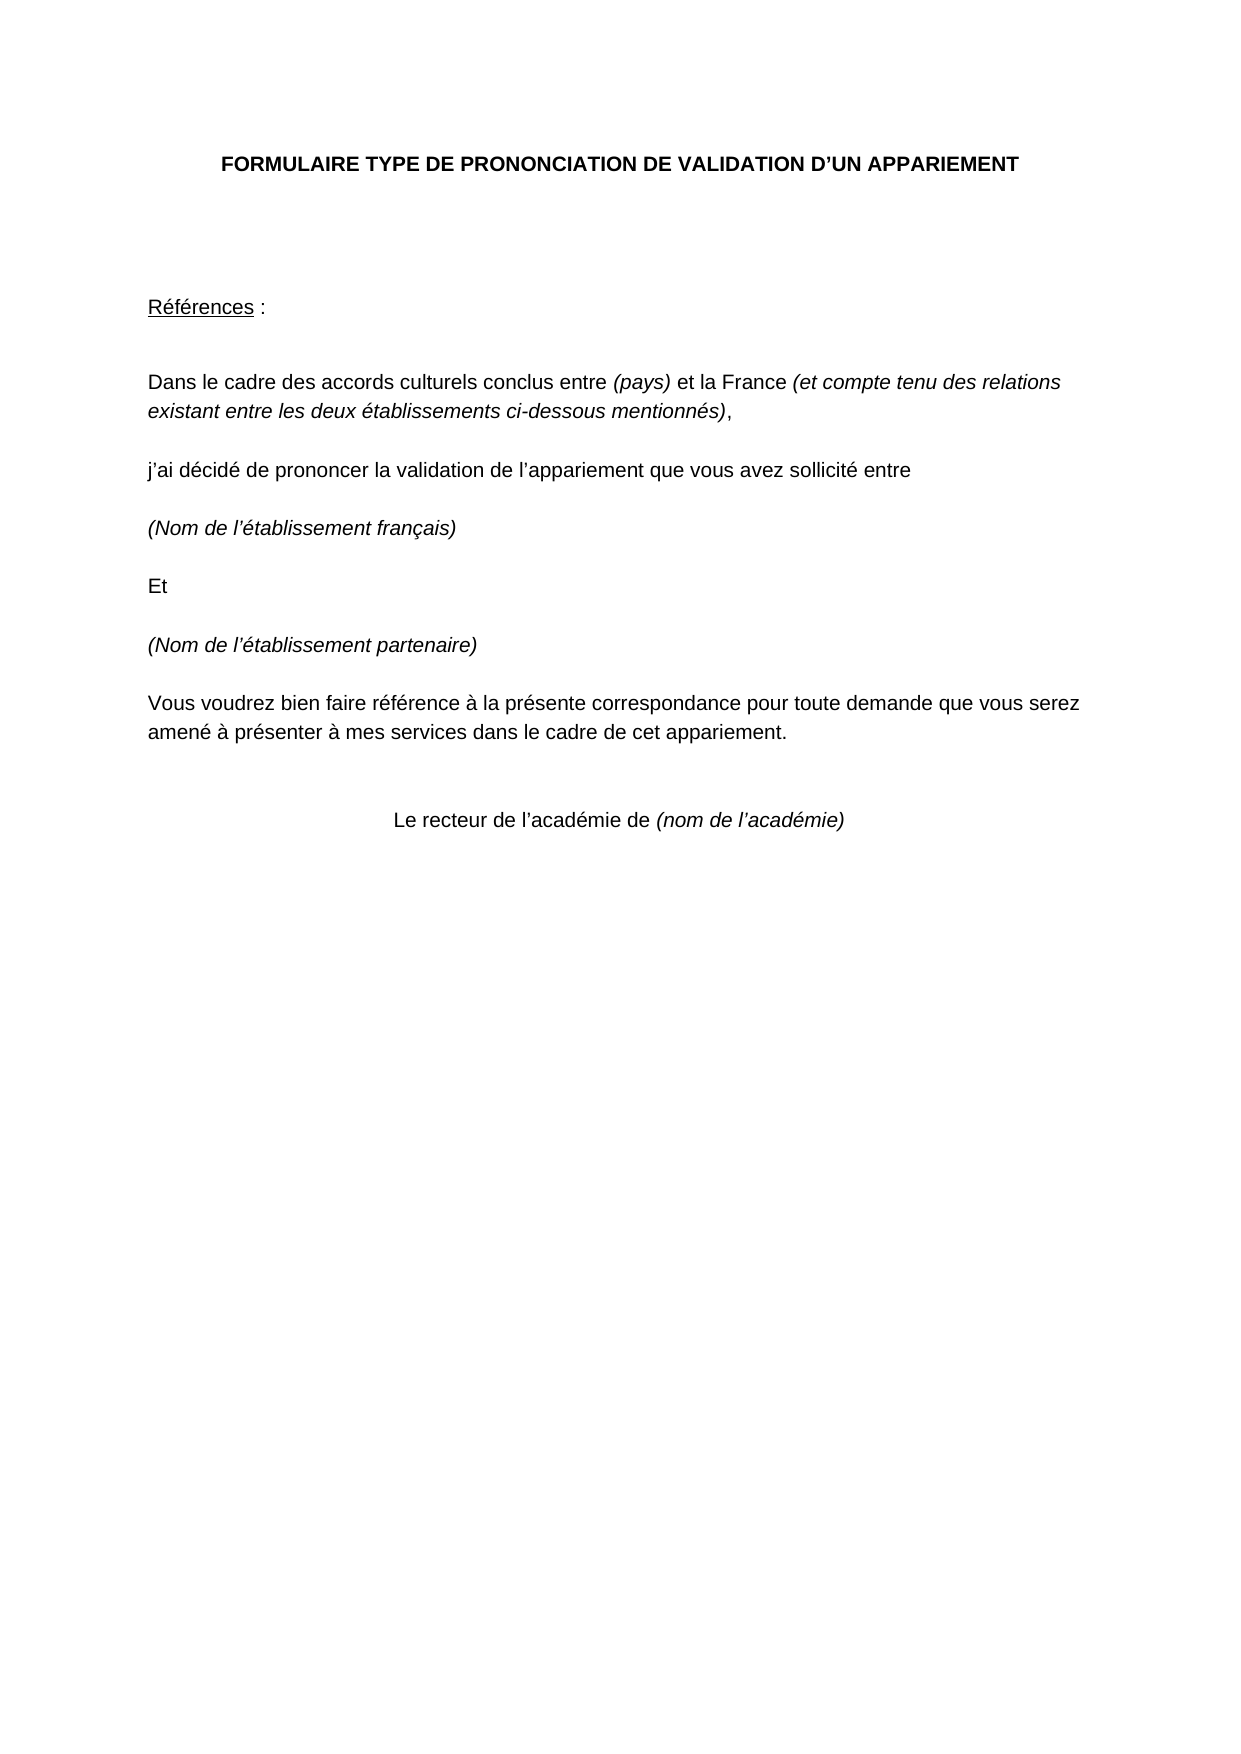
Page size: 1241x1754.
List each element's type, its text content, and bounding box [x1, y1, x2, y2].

text Références : [148, 294, 1092, 318]
text (Nom de l’établissement français) [148, 512, 1092, 541]
text Dans le cadre des accords culturels conclus entre (pays) et la France (et compte tenu des relations existant entre les deux établissements ci-dessous mentionnés), [148, 366, 1092, 425]
text FORMULAIRE TYPE DE PRONONCIATION DE VALIDATION D’UN APPARIEMENT [148, 148, 1092, 177]
text Et [148, 571, 1092, 600]
text (Nom de l’établissement partenaire) [148, 629, 1092, 658]
text Le recteur de l’académie de (nom de l’académie) [148, 804, 1092, 833]
text j’ai décidé de prononcer la validation de l’appariement que vous avez sollicité entre [148, 454, 1092, 483]
text Vous voudrez bien faire référence à la présente correspondance pour toute demande que vous serez amené à présenter à mes services dans le cadre de cet appariement. [148, 687, 1092, 746]
